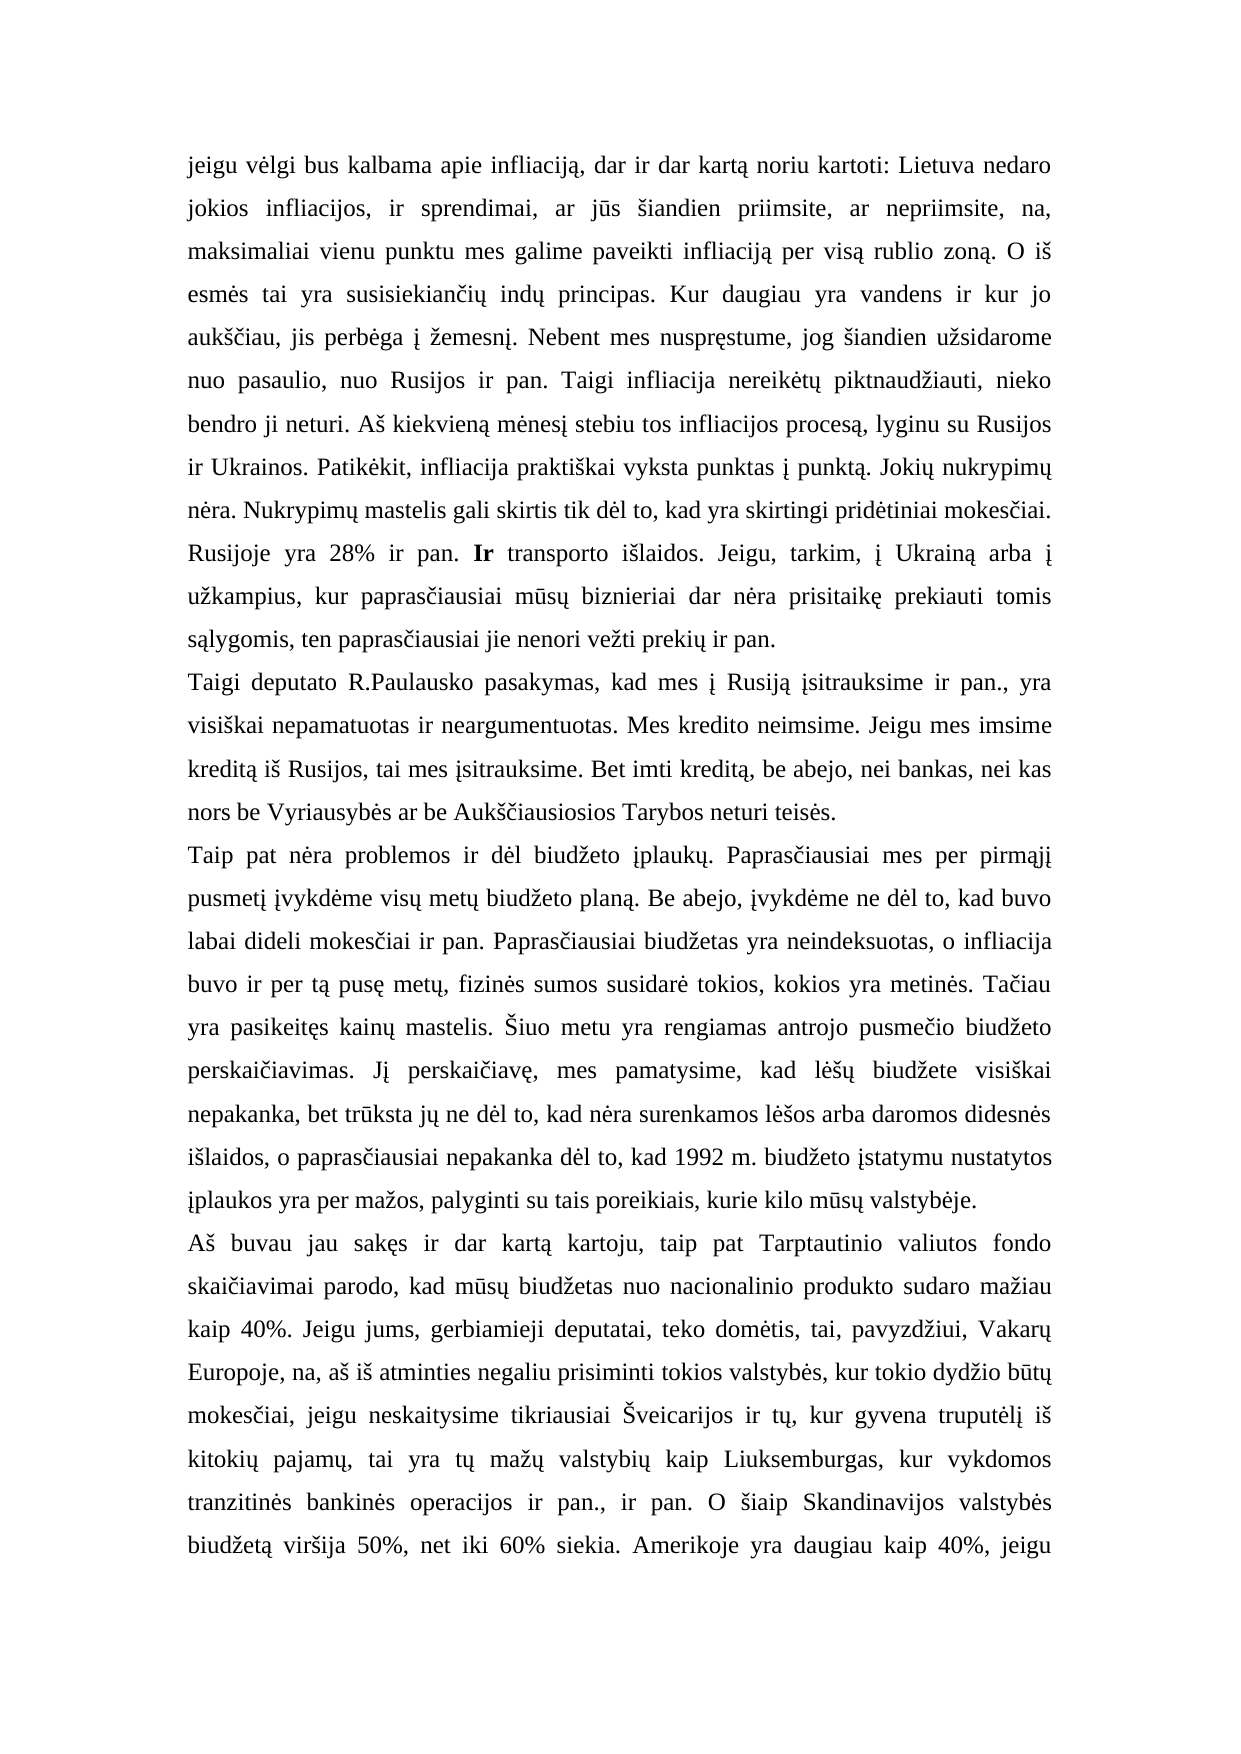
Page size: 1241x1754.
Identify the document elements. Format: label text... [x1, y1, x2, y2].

text jeigu vėlgi bus kalbama apie infliaciją, dar ir dar kartą noriu kartoti: Lietuva nedaro jokios infliacijos, ir sprendimai, ar jūs šiandien priimsite, ar nepriimsite, na, maksimaliai vienu punktu mes galime paveikti infliaciją per visą rublio zoną. O iš esmės tai yra susisiekiančių indų principas. Kur daugiau yra vandens ir kur jo aukščiau, jis perbėga į žemesnį. Nebent mes nuspręstume, jog šiandien užsidarome nuo pasaulio, nuo Rusijos ir pan. Taigi infliacija nereikėtų piktnaudžiauti, nieko bendro ji neturi. Aš kiekvieną mėnesį stebiu tos infliacijos procesą, lyginu su Rusijos ir Ukrainos. Patikėkit, infliacija praktiškai vyksta punktas į punktą. Jokių nukrypimų nėra. Nukrypimų mastelis gali skirtis tik dėl to, kad yra skirtingi pridėtiniai mokesčiai. Rusijoje yra 28% ir pan. Ir transporto išlaidos. Jeigu, tarkim, į Ukrainą arba į užkampius, kur paprasčiausiai mūsų biznieriai dar nėra prisitaikę prekiauti tomis sąlygomis, ten paprasčiausiai jie nenori vežti prekių ir pan. [187, 150, 1053, 653]
text Taip pat nėra problemos ir dėl biudžeto įplaukų. Paprasčiausiai mes per pirmąjį pusmetį įvykdėme visų metų biudžeto planą. Be abejo, įvykdėme ne dėl to, kad buvo labai dideli mokesčiai ir pan. Paprasčiausiai biudžetas yra neindeksuotas, o infliacija buvo ir per tą pusę metų, fizinės sumos susidarė tokios, kokios yra metinės. Tačiau yra pasikeitęs kainų mastelis. Šiuo metu yra rengiamas antrojo pusmečio biudžeto perskaičiavimas. Jį perskaičiavę, mes pamatysime, kad lėšų biudžete visiškai nepakanka, bet trūksta jų ne dėl to, kad nėra surenkamos lėšos arba daromos didesnės išlaidos, o paprasčiausiai nepakanka dėl to, kad 1992 m. biudžeto įstatymu nustatytos įplaukos yra per mažos, palyginti su tais poreikiais, kurie kilo mūsų valstybėje. [187, 840, 1053, 1214]
text Taigi deputato R.Paulausko pasakymas, kad mes į Rusiją įsitrauksime ir pan., yra visiškai nepamatuotas ir neargumentuotas. Mes kredito neimsime. Jeigu mes imsime kreditą iš Rusijos, tai mes įsitrauksime. Bet imti kreditą, be abejo, nei bankas, nei kas nors be Vyriausybės ar be Aukščiausiosios Tarybos neturi teisės. [187, 667, 1053, 826]
text Aš buvau jau sakęs ir dar kartą kartoju, taip pat Tarptautinio valiutos fondo skaičiavimai parodo, kad mūsų biudžetas nuo nacionalinio produkto sudaro mažiau kaip 40%. Jeigu jums, gerbiamieji deputatai, teko domėtis, tai, pavyzdžiui, Vakarų Europoje, na, aš iš atminties negaliu prisiminti tokios valstybės, kur tokio dydžio būtų mokesčiai, jeigu neskaitysime tikriausiai Šveicarijos ir tų, kur gyvena truputėlį iš kitokių pajamų, tai yra tų mažų valstybių kaip Liuksemburgas, kur vykdomos tranzitinės bankinės operacijos ir pan., ir pan. O šiaip Skandinavijos valstybės biudžetą viršija 50%, net iki 60% siekia. Amerikoje yra daugiau kaip 40%, jeigu [187, 1228, 1053, 1559]
